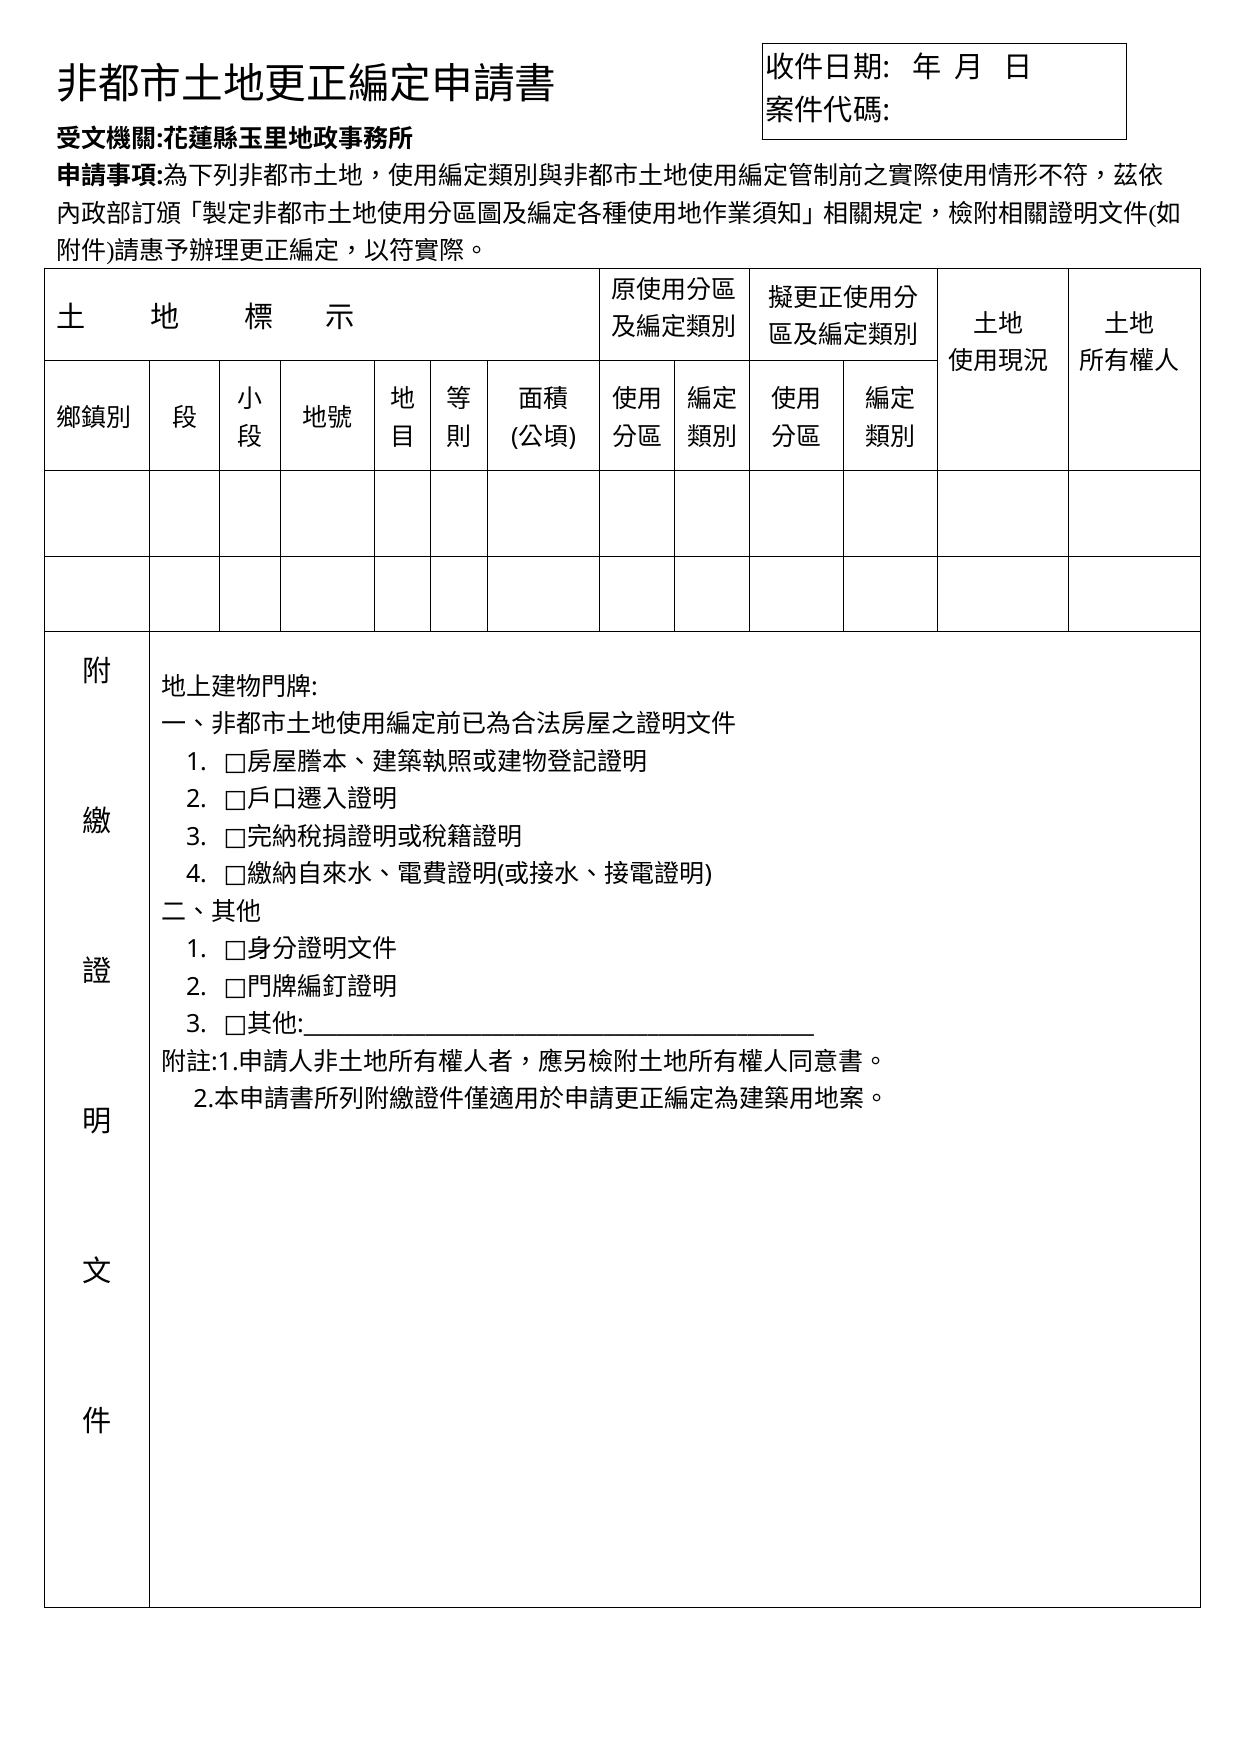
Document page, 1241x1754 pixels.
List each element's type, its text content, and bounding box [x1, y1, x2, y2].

table_cell [675, 557, 749, 631]
text [1127, 43, 1181, 118]
table_cell [45, 557, 149, 631]
table_cell 段 [150, 361, 219, 470]
table_cell 使用分區 [600, 361, 674, 470]
table_cell [220, 557, 280, 631]
table_cell [844, 471, 937, 556]
table_cell [750, 471, 843, 556]
table_cell [1069, 557, 1200, 631]
table_cell [938, 557, 1068, 631]
table_header 原使用分區 及編定類別 [600, 269, 749, 360]
table_cell 使用分區 [750, 361, 843, 470]
table_cell [431, 557, 487, 631]
table_cell [844, 557, 937, 631]
table_cell [431, 471, 487, 556]
table_cell [281, 471, 374, 556]
table_cell 附 繳 證 明 文 件 [45, 632, 149, 1607]
table_cell [750, 557, 843, 631]
table_header 土 地 標 示 [45, 269, 599, 360]
table_cell [150, 557, 219, 631]
table_cell [600, 471, 674, 556]
table_header 擬更正使用分區及編定類別 [750, 269, 937, 360]
table_header 土地 所有權人 [1069, 269, 1200, 470]
table_cell 鄉鎮別 [45, 361, 149, 470]
table_cell 地號 [281, 361, 374, 470]
table_cell 地目 [375, 361, 430, 470]
table_cell 編定 類別 [844, 361, 937, 470]
table_cell 地上建物門牌: 一、非都市土地使用編定前已為合法房屋之證明文件 □房屋謄本、建築執照或建物登記證明 □戶口遷入證明 □完納稅捐證明或稅籍證明 □繳納自來水、電費證明(或接水、接電證明) 二、其他 □身分證明文件 □門牌編釘證明 □其他:________________________________________­­­­­______ 附註:1.申請人非土地所有權人者，應另檢附土地所有權人同意書。 2.本申請書所列附繳證件僅適用於申請更正編定為建築用地案。 [150, 632, 1200, 1607]
table_header 土地 使用現況 [938, 269, 1068, 470]
table_cell [281, 557, 374, 631]
text 申請事項:為下列非都市土地，使用編定類別與非都市土地使用編定管制前之實際使用情形不符，茲依 [56, 155, 1181, 193]
table_cell [375, 471, 430, 556]
table_cell [675, 471, 749, 556]
text 受文機關:花蓮縣玉里地政事務所 [56, 118, 1181, 155]
table_cell [600, 557, 674, 631]
table_cell [375, 557, 430, 631]
table_cell [488, 471, 599, 556]
table_cell [488, 557, 599, 631]
table_cell 面積 (公頃) [488, 361, 599, 470]
table_cell [938, 471, 1068, 556]
table_cell [45, 471, 149, 556]
table_cell 小段 [220, 361, 280, 470]
table_header 收件日期: 年 月 日 案件代碼: [763, 44, 1126, 138]
table_cell [150, 471, 219, 556]
text 非都市土地更正編定申請書 [56, 43, 762, 118]
table_cell 等則 [431, 361, 487, 470]
text 內政部訂頒「製定非都市土地使用分區圖及編定各種使用地作業須知」相關規定，檢附相關證明文件(如附件)請惠予辦理更正編定，以符實際。 [56, 193, 1181, 268]
table_cell 編定類別 [675, 361, 749, 470]
table_cell [1069, 471, 1200, 556]
table_cell [220, 471, 280, 556]
